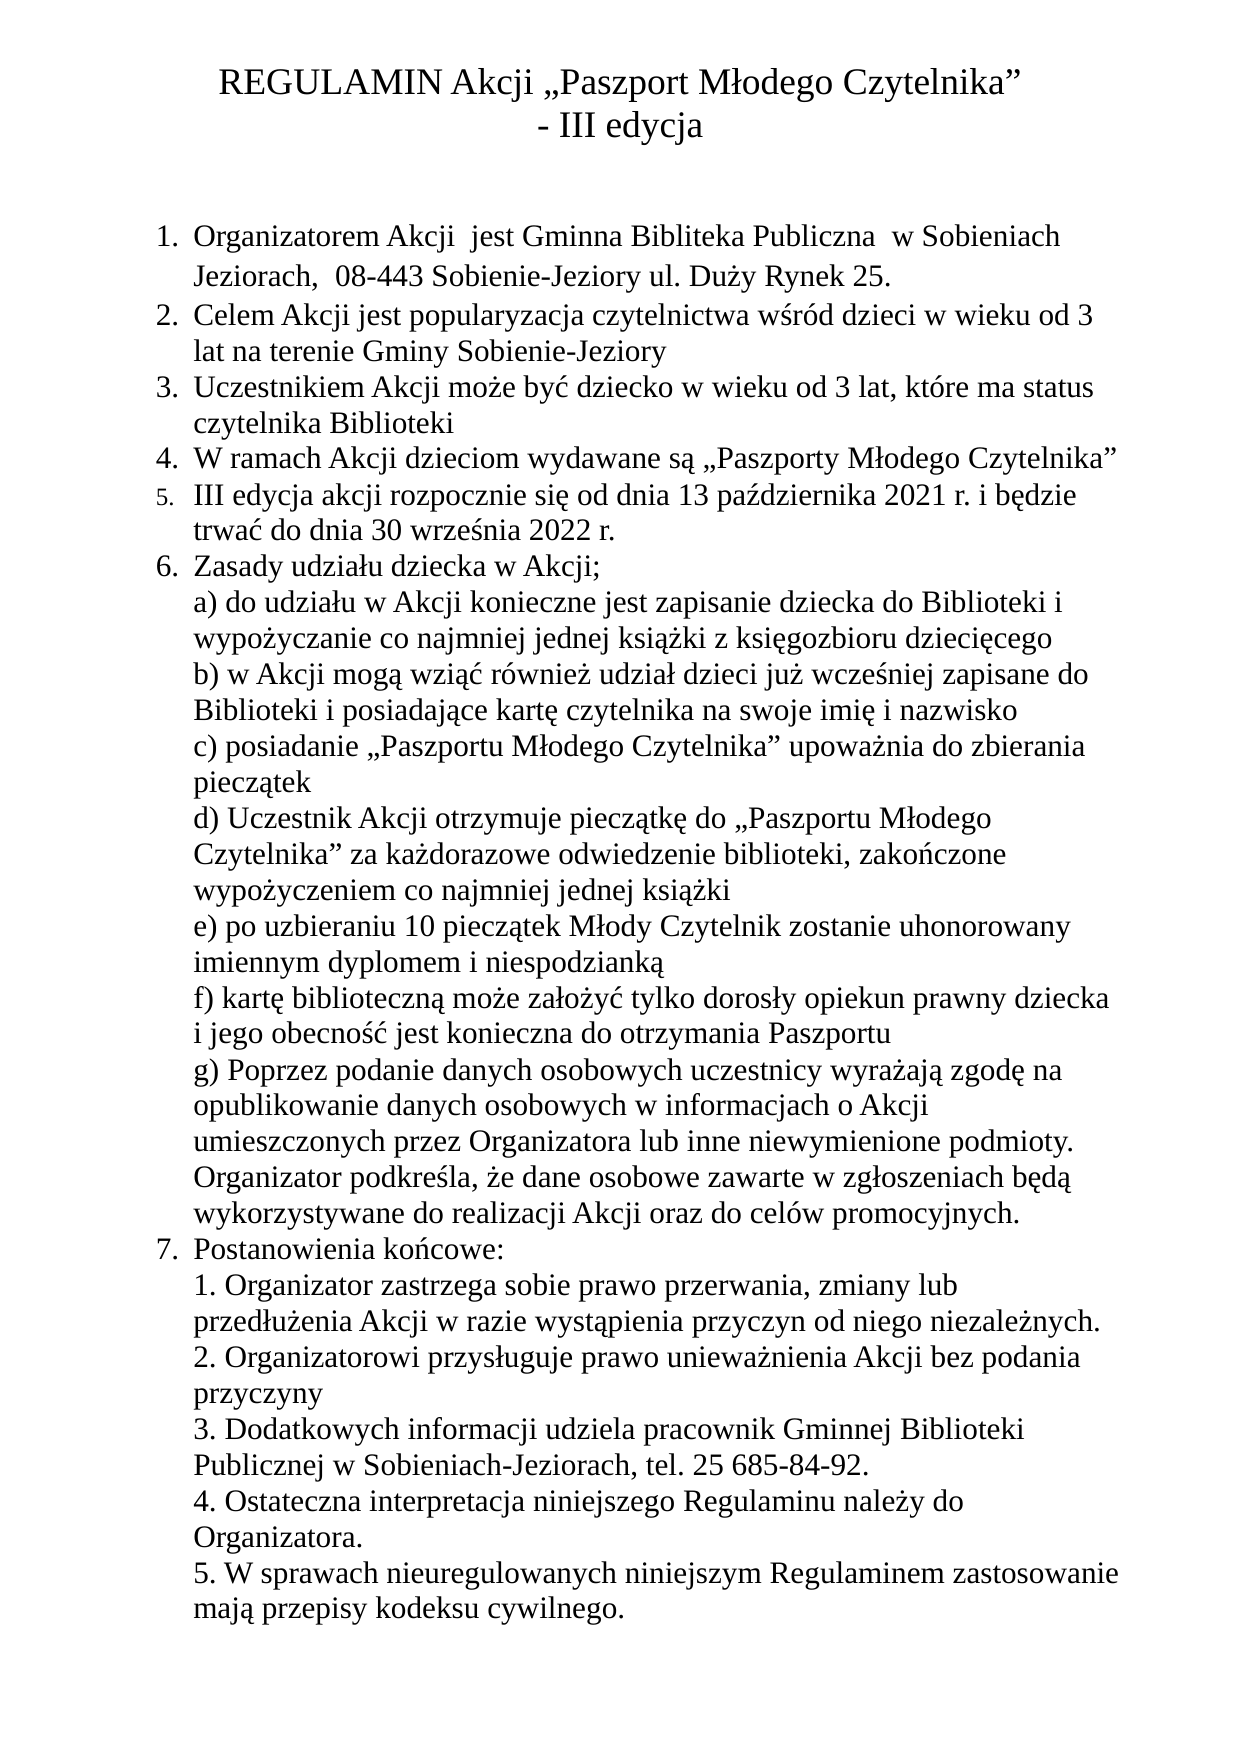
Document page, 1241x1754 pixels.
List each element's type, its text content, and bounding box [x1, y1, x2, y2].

list 4. Ostateczna interpretacja niniejszego Regulaminu należy do Organizatora. [156, 1482, 1122, 1554]
list Zasady udziału dziecka w Akcji; [156, 548, 1122, 583]
list Postanowienia końcowe: [156, 1230, 1122, 1266]
list e) po uzbieraniu 10 pieczątek Młody Czytelnik zostanie uhonorowany imiennym dyplomem i niespodzianką [156, 907, 1122, 979]
list f) kartę biblioteczną może założyć tylko dorosły opiekun prawny dziecka i jego obecność jest konieczna do otrzymania Paszportu [156, 979, 1122, 1051]
list 5. W sprawach nieuregulowanych niniejszym Regulaminem zastosowanie mają przepisy kodeksu cywilnego. [156, 1554, 1122, 1626]
list 3. Dodatkowych informacji udziela pracownik Gminnej Biblioteki Publicznej w Sobieniach-Jeziorach, tel. 25 685-84-92. [156, 1410, 1122, 1482]
list d) Uczestnik Akcji otrzymuje pieczątkę do „Paszportu Młodego Czytelnika” za każdorazowe odwiedzenie biblioteki, zakończone wypożyczeniem co najmniej jednej książki [156, 799, 1122, 907]
text REGULAMIN Akcji „Paszport Młodego Czytelnika” [118, 59, 1122, 102]
list g) Poprzez podanie danych osobowych uczestnicy wyrażają zgodę na opublikowanie danych osobowych w informacjach o Akcji umieszczonych przez Organizatora lub inne niewymienione podmioty. Organizator podkreśla, że dane osobowe zawarte w zgłoszeniach będą wykorzystywane do realizacji Akcji oraz do celów promocyjnych. [156, 1051, 1122, 1230]
list a) do udziału w Akcji konieczne jest zapisanie dziecka do Biblioteki i wypożyczanie co najmniej jednej książki z księgozbioru dziecięcego [156, 583, 1122, 655]
list Celem Akcji jest popularyzacja czytelnictwa wśród dzieci w wieku od 3 lat na terenie Gminy Sobienie-Jeziory [156, 296, 1122, 368]
list b) w Akcji mogą wziąć również udział dzieci już wcześniej zapisane do Biblioteki i posiadające kartę czytelnika na swoje imię i nazwisko [156, 655, 1122, 727]
list c) posiadanie „Paszportu Młodego Czytelnika” upoważnia do zbierania pieczątek [156, 727, 1122, 799]
text - III edycja [118, 102, 1122, 146]
list 1. Organizator zastrzega sobie prawo przerwania, zmiany lub przedłużenia Akcji w razie wystąpienia przyczyn od niego niezależnych. [156, 1266, 1122, 1338]
list 2. Organizatorowi przysługuje prawo unieważnienia Akcji bez podania przyczyny [156, 1338, 1122, 1410]
list III edycja akcji rozpocznie się od dnia 13 października 2021 r. i będzie trwać do dnia 30 września 2022 r. [156, 476, 1122, 548]
list Organizatorem Akcji jest Gminna Bibliteka Publiczna w Sobieniach Jeziorach, 08-443 Sobienie-Jeziory ul. Duży Rynek 25. [156, 217, 1122, 296]
list Uczestnikiem Akcji może być dziecko w wieku od 3 lat, które ma status czytelnika Biblioteki [156, 368, 1122, 440]
list W ramach Akcji dzieciom wydawane są „Paszporty Młodego Czytelnika” [156, 440, 1122, 476]
